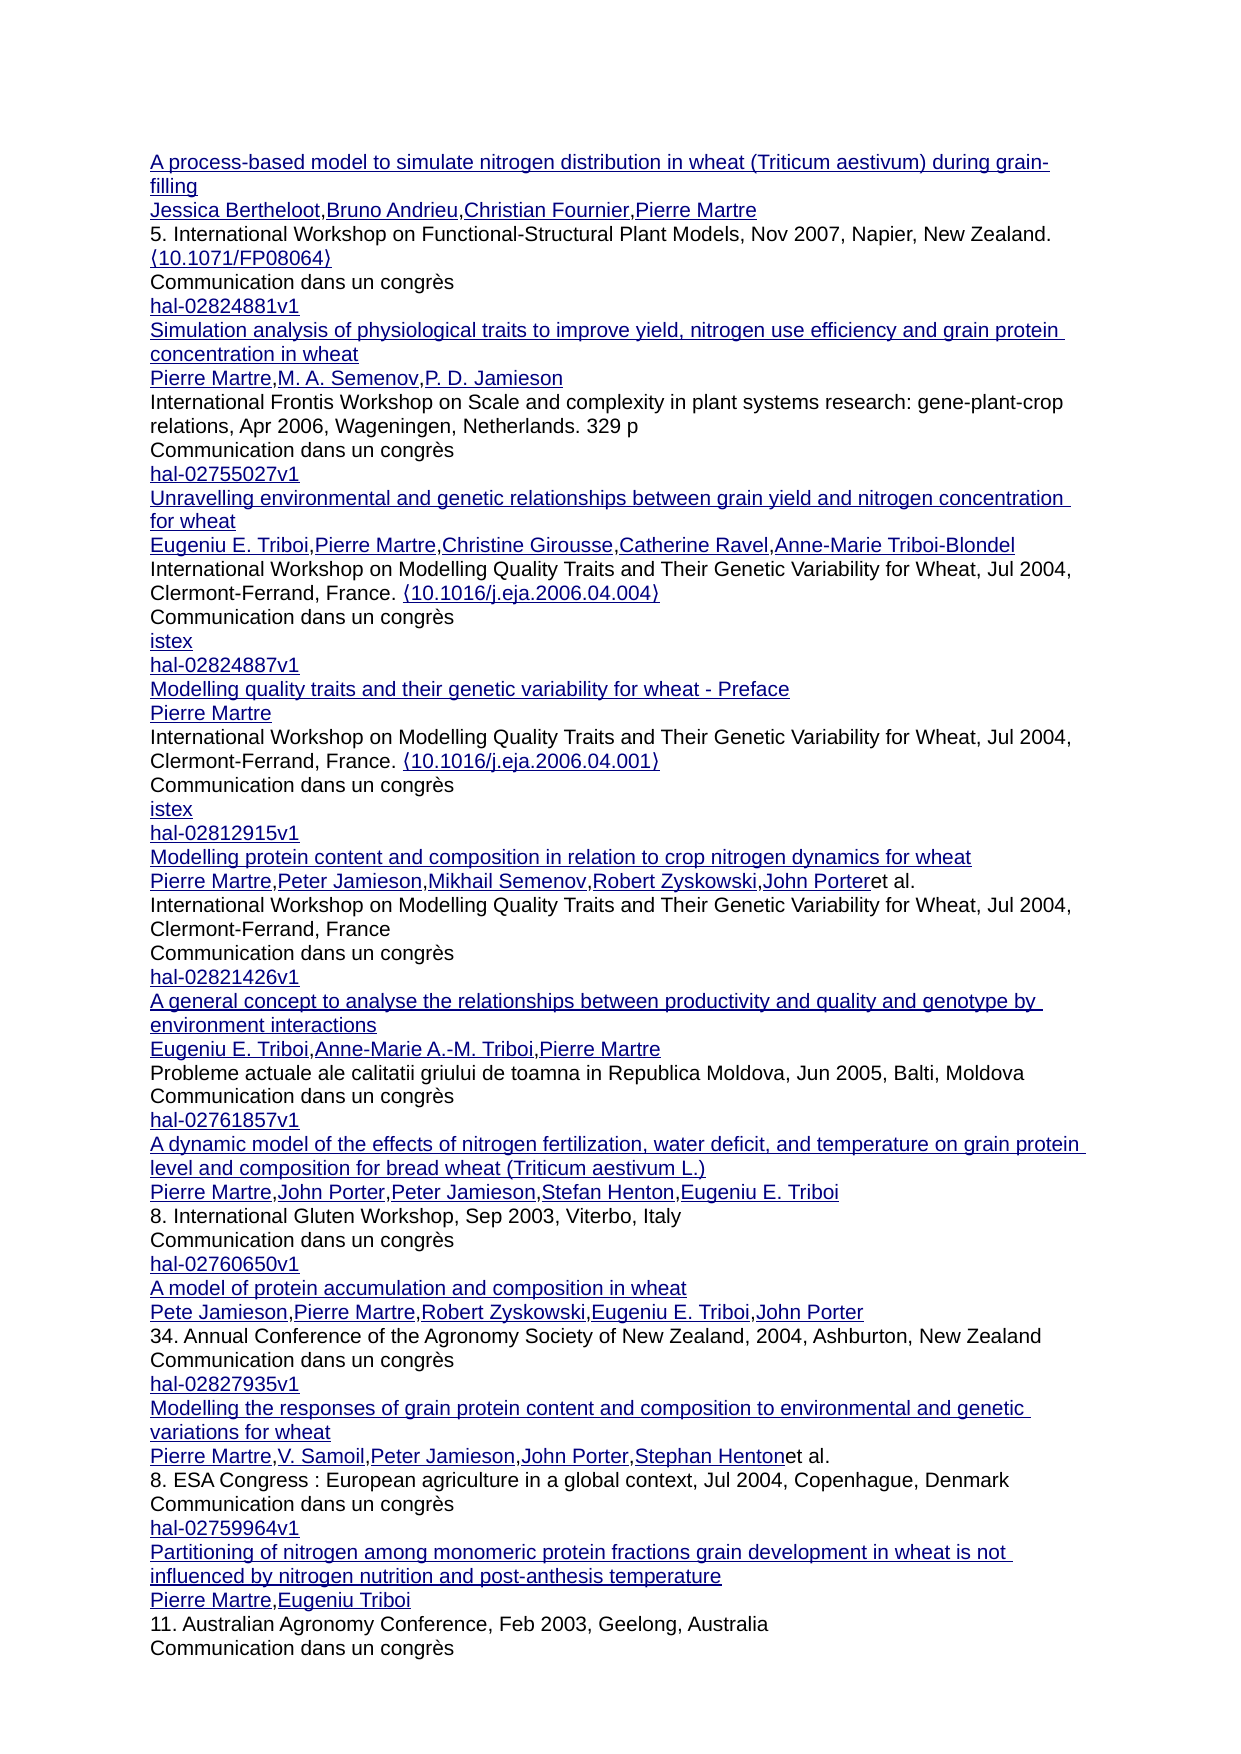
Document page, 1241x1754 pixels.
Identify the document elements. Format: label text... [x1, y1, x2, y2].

table_cell Modelling quality traits and their genetic variability for wheat - Preface Pierre Martre International Workshop on Modelling Quality Traits and Their Genetic Variability for Wheat, Jul 2004, Clermont-Ferrand, France. ⟨10.1016/j.eja.2006.04.001⟩ Communication dans un congrès istex hal-02812915v1 [150, 677, 1090, 845]
table_cell Modelling protein content and composition in relation to crop nitrogen dynamics for wheat Pierre Martre,Peter Jamieson,Mikhail Semenov,Robert Zyskowski,John Porteret al. International Workshop on Modelling Quality Traits and Their Genetic Variability for Wheat, Jul 2004, Clermont-Ferrand, France Communication dans un congrès hal-02821426v1 [150, 845, 1090, 988]
table_cell A dynamic model of the effects of nitrogen fertilization, water deficit, and temperature on grain protein level and composition for bread wheat (Triticum aestivum L.) Pierre Martre,John Porter,Peter Jamieson,Stefan Henton,Eugeniu E. Triboi 8. International Gluten Workshop, Sep 2003, Viterbo, Italy Communication dans un congrès hal-02760650v1 [150, 1132, 1090, 1276]
table_cell Simulation analysis of physiological traits to improve yield, nitrogen use efficiency and grain protein concentration in wheat Pierre Martre,M. A. Semenov,P. D. Jamieson International Frontis Workshop on Scale and complexity in plant systems research: gene-plant-crop relations, Apr 2006, Wageningen, Netherlands. 329 p Communication dans un congrès hal-02755027v1 [150, 318, 1090, 485]
table_cell A model of protein accumulation and composition in wheat Pete Jamieson,Pierre Martre,Robert Zyskowski,Eugeniu E. Triboi,John Porter 34. Annual Conference of the Agronomy Society of New Zealand, 2004, Ashburton, New Zealand Communication dans un congrès hal-02827935v1 [150, 1276, 1090, 1396]
table_cell A general concept to analyse the relationships between productivity and quality and genotype by environment interactions Eugeniu E. Triboi,Anne-Marie A.-M. Triboi,Pierre Martre Probleme actuale ale calitatii griului de toamna in Republica Moldova, Jun 2005, Balti, Moldova Communication dans un congrès hal-02761857v1 [150, 989, 1090, 1132]
table_cell Unravelling environmental and genetic relationships between grain yield and nitrogen concentration for wheat Eugeniu E. Triboi,Pierre Martre,Christine Girousse,Catherine Ravel,Anne-Marie Triboi-Blondel International Workshop on Modelling Quality Traits and Their Genetic Variability for Wheat, Jul 2004, Clermont-Ferrand, France. ⟨10.1016/j.eja.2006.04.004⟩ Communication dans un congrès istex hal-02824887v1 [150, 485, 1090, 677]
table_cell Partitioning of nitrogen among monomeric protein fractions grain development in wheat is not influenced by nitrogen nutrition and post-anthesis temperature Pierre Martre,Eugeniu Triboi 11. Australian Agronomy Conference, Feb 2003, Geelong, Australia Communication dans un congrès [150, 1540, 1090, 1659]
table_cell A process-based model to simulate nitrogen distribution in wheat (Triticum aestivum) during grain-filling Jessica Bertheloot,Bruno Andrieu,Christian Fournier,Pierre Martre 5. International Workshop on Functional-Structural Plant Models, Nov 2007, Napier, New Zealand. ⟨10.1071/FP08064⟩ Communication dans un congrès hal-02824881v1 [150, 150, 1090, 318]
table_cell Modelling the responses of grain protein content and composition to environmental and genetic variations for wheat Pierre Martre,V. Samoil,Peter Jamieson,John Porter,Stephan Hentonet al. 8. ESA Congress : European agriculture in a global context, Jul 2004, Copenhague, Denmark Communication dans un congrès hal-02759964v1 [150, 1396, 1090, 1539]
